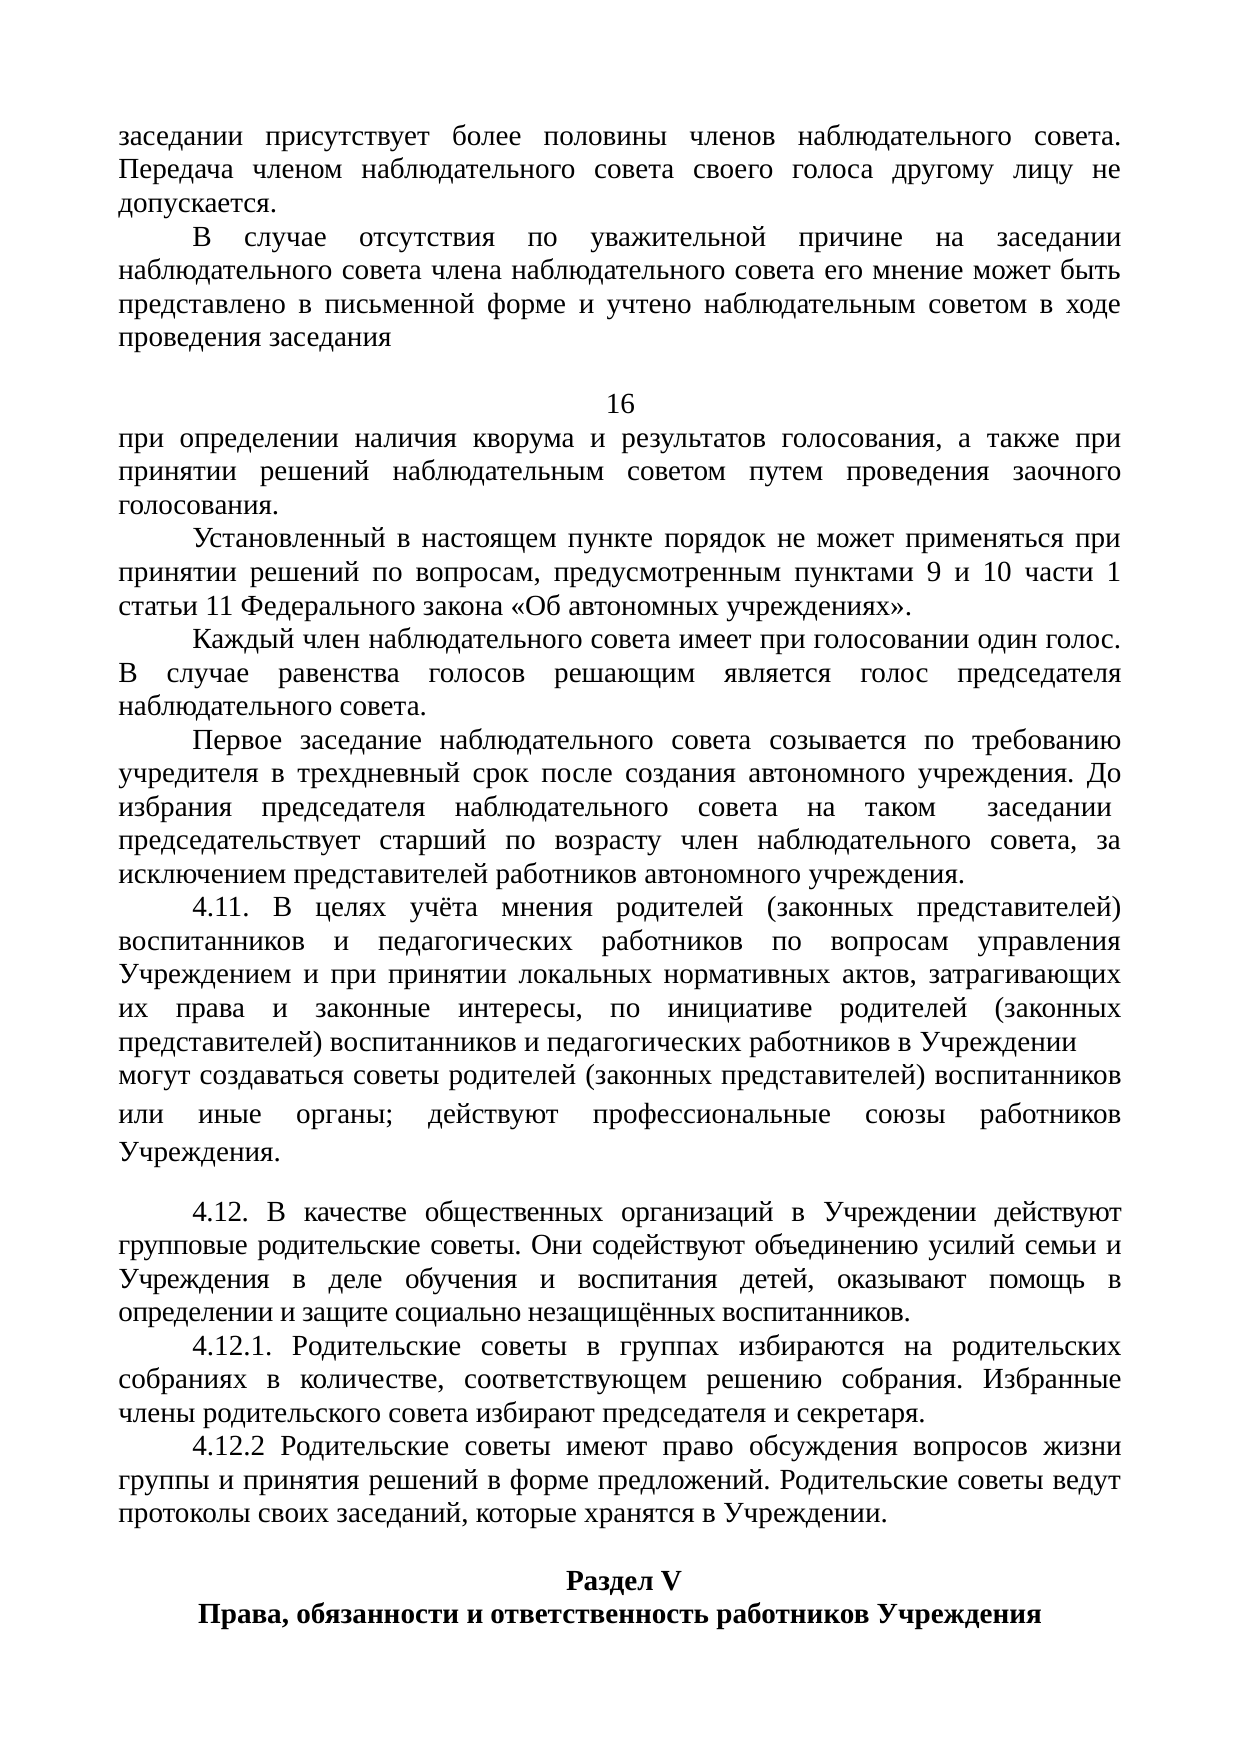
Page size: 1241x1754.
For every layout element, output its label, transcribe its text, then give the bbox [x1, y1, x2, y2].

text 16 [118, 386, 1122, 420]
text Установленный в настоящем пункте порядок не может применяться при принятии решений по вопросам, предусмотренным пунктами 9 и 10 части 1 статьи 11 Федерального закона «Об автономных учреждениях». [118, 521, 1122, 621]
text Первое заседание наблюдательного совета созывается по требованию учредителя в трехдневный срок после создания автономного учреждения. До избрания председателя наблюдательного совета на таком заседании [118, 722, 1122, 822]
text заседании присутствует более половины членов наблюдательного совета. Передача членом наблюдательного совета своего голоса другому лицу не допускается. [118, 118, 1122, 219]
text 4.12.2 Родительские советы имеют право обсуждения вопросов жизни группы и принятия решений в форме предложений. Родительские советы ведут протоколы своих заседаний, которые хранятся в Учреждении. [118, 1428, 1122, 1529]
text 4.12.1. Родительские советы в группах избираются на родительских собраниях в количестве, соответствующем решению собрания. Избранные члены родительского совета избирают председателя и секретаря. [118, 1328, 1122, 1428]
text Каждый член наблюдательного совета имеет при голосовании один голос. В случае равенства голосов решающим является голос председателя наблюдательного совета. [118, 621, 1122, 722]
text В случае отсутствия по уважительной причине на заседании наблюдательного совета члена наблюдательного совета его мнение может быть представлено в письменной форме и учтено наблюдательным советом в ходе проведения заседания [118, 219, 1122, 353]
text 4.12. В качестве общественных организаций в Учреждении действуют групповые родительские советы. Они содействуют объединению усилий семьи и Учреждения в деле обучения и воспитания детей, оказывают помощь в определении и защите социально незащищённых воспитанников. [118, 1194, 1122, 1328]
subtitle Права, обязанности и ответственность работников Учреждения [118, 1596, 1122, 1630]
text председательствует старший по возрасту член наблюдательного совета, за исключением представителей работников автономного учреждения. [118, 822, 1122, 889]
text 4.11. В целях учёта мнения родителей (законных представителей) воспитанников и педагогических работников по вопросам управления Учреждением и при принятии локальных нормативных актов, затрагивающих их права и законные интересы, по инициативе родителей (законных представителей) воспитанников и педагогических работников в Учреждении [118, 889, 1122, 1057]
text могут создаваться советы родителей (законных представителей) воспитанников или иные органы; действуют профессиональные союзы работников Учреждения. [118, 1057, 1122, 1168]
text при определении наличия кворума и результатов голосования, а также при принятии решений наблюдательным советом путем проведения заочного голосования. [118, 420, 1122, 521]
text Раздел V [118, 1563, 1122, 1596]
